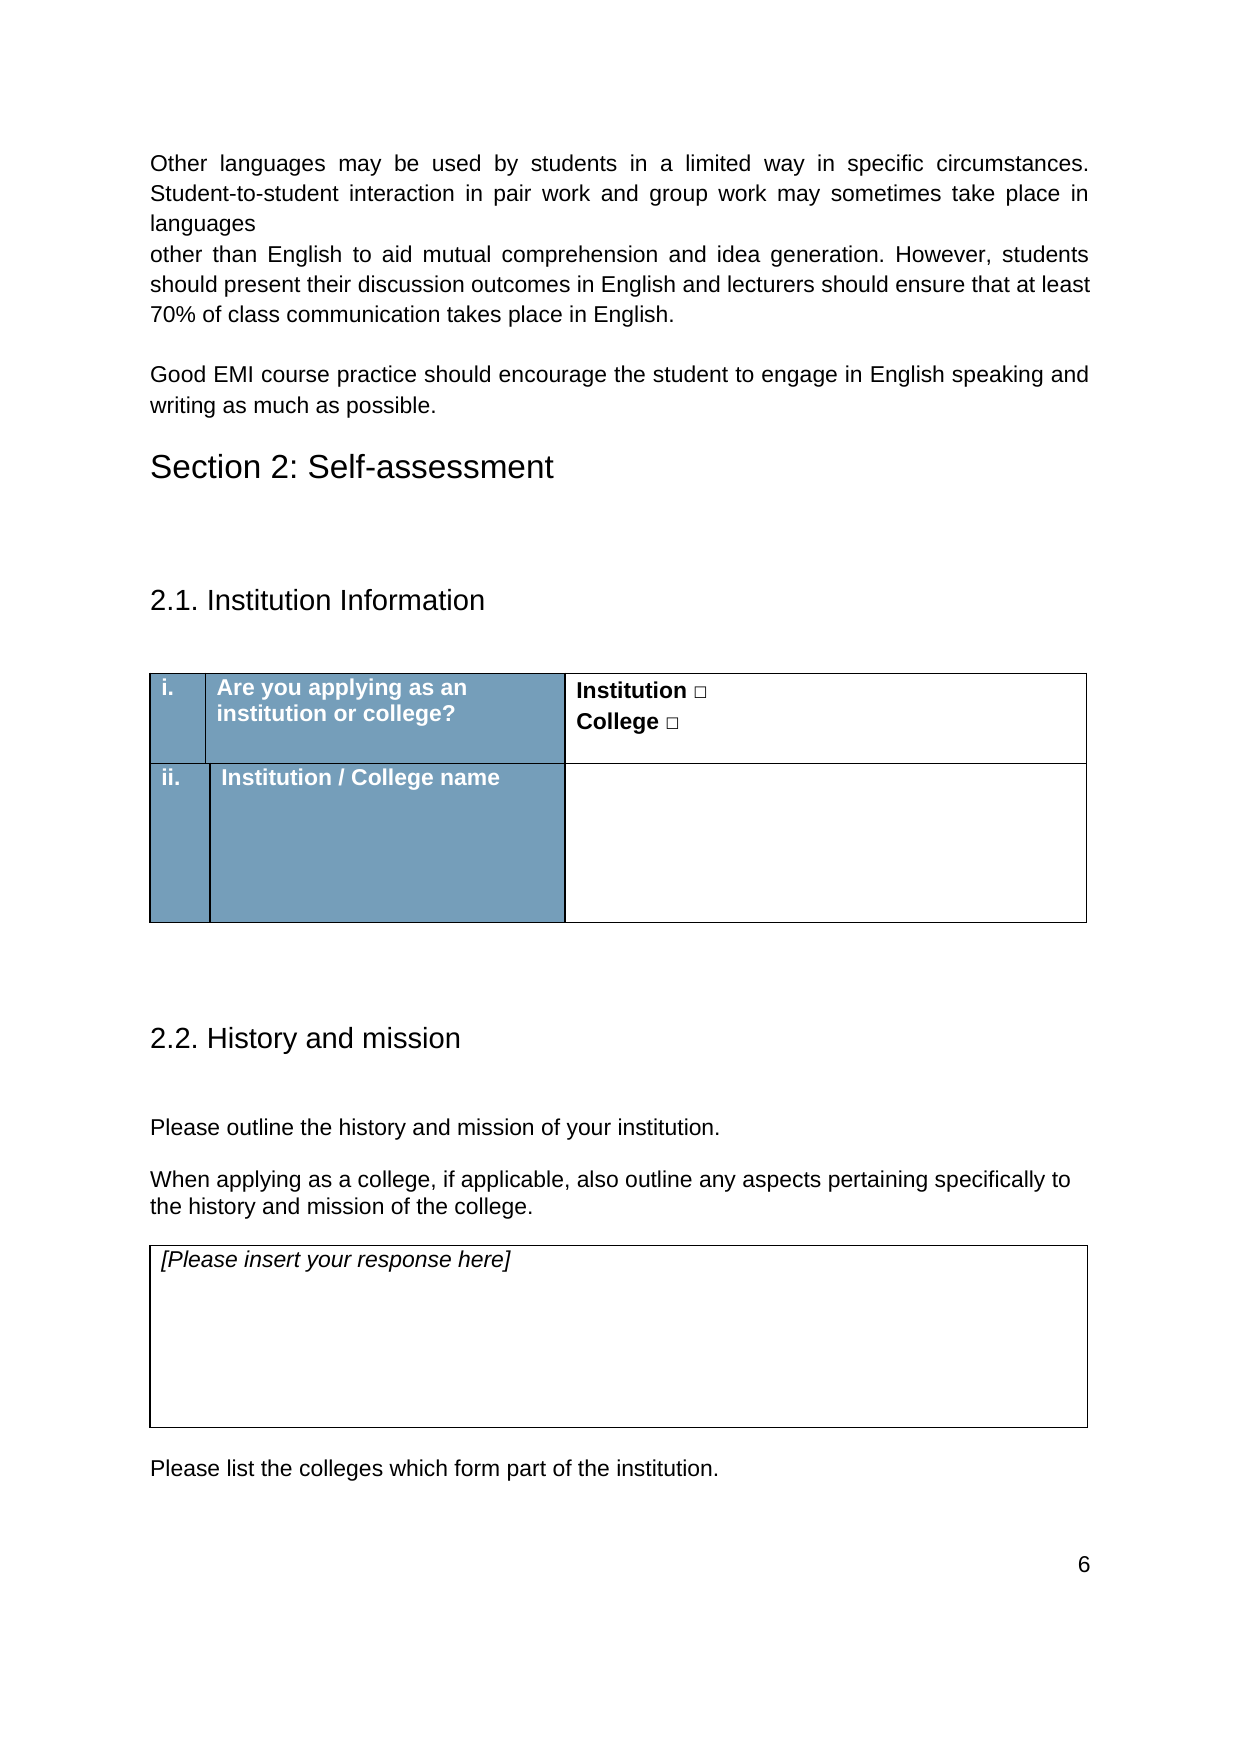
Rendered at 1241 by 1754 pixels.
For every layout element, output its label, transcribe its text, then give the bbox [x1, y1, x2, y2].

table_cell Institution / College name [211, 764, 564, 922]
subtitle 2.2. History and mission [150, 1021, 1090, 1054]
text Please list the colleges which form part of the institution. [150, 1454, 1090, 1481]
table_header Institution ☐ College ☐ [566, 674, 1086, 763]
table_header i. [151, 674, 205, 763]
subtitle Section 2: Self-assessment [150, 447, 1090, 485]
table_header Are you applying as an institution or college? [206, 674, 564, 763]
table_cell ii. [151, 764, 209, 922]
text Please outline the history and mission of your institution. [150, 1114, 1090, 1140]
text Other languages may be used by students in a limited way in specific circumstances. Student-to-student interaction in pair work and group work may sometimes take place in languages [150, 150, 1090, 237]
text When applying as a college, if applicable, also outline any aspects pertaining specifically to the history and mission of the college. [150, 1166, 1090, 1219]
text Good EMI course practice should encourage the student to engage in English speaking and writing as much as possible. [150, 361, 1090, 418]
table_header [Please insert your response here] [151, 1246, 1087, 1427]
text other than English to aid mutual comprehension and idea generation. However, students should present their discussion outcomes in English and lecturers should ensure that at least 70% of class communication takes place in English. [150, 241, 1090, 327]
table_cell [566, 764, 1086, 922]
subtitle 2.1. Institution Information [150, 583, 1090, 617]
